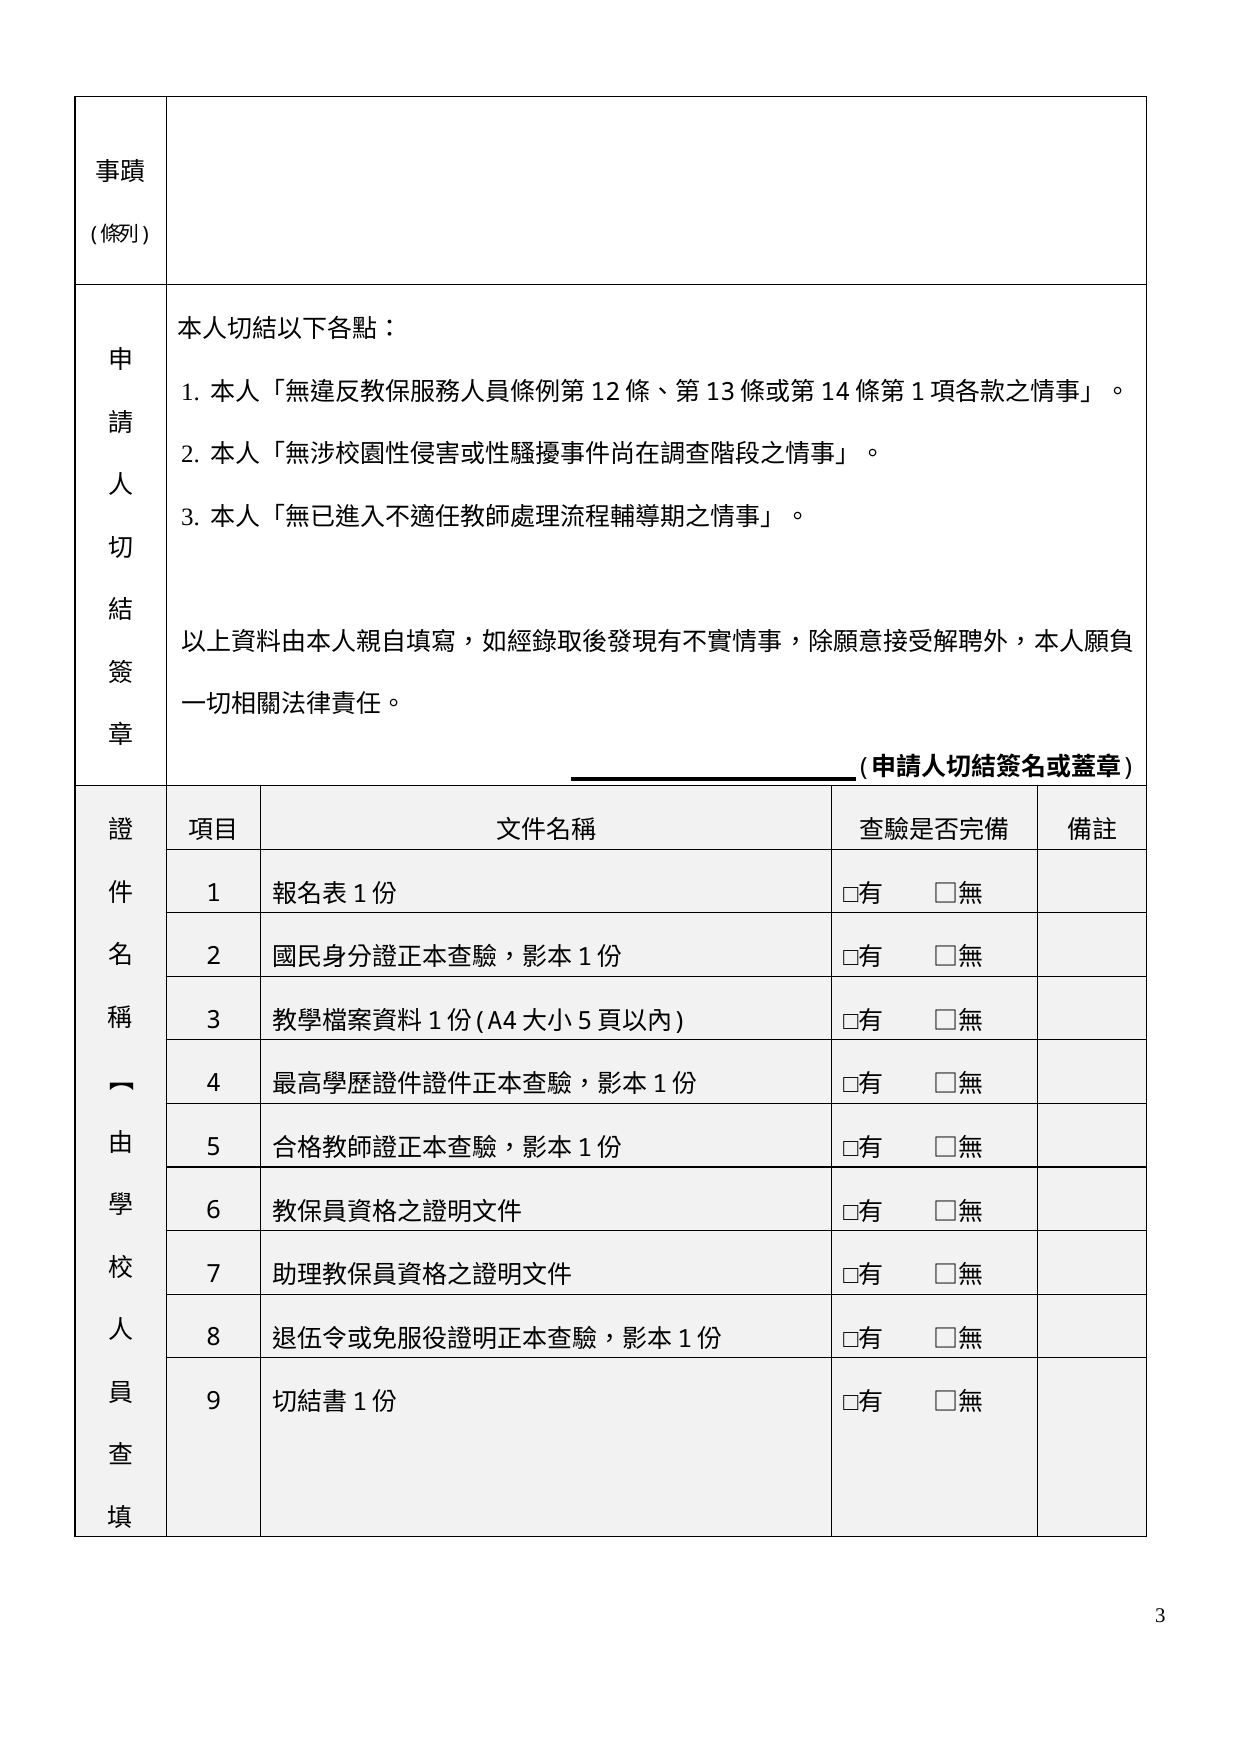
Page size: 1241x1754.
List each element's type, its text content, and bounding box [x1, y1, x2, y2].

table_cell [1038, 850, 1146, 912]
table_cell 2 [167, 913, 260, 976]
table_cell [1038, 1358, 1146, 1536]
table_cell 項目 [167, 786, 260, 849]
table_cell 4 [167, 1040, 260, 1103]
table_cell □有 □無 [832, 1295, 1037, 1357]
table_cell 文件名稱 [261, 786, 831, 849]
table_cell 事蹟 (條列) [76, 97, 166, 284]
table_cell 國民身分證正本查驗，影本1份 [261, 913, 831, 976]
table_cell □有 □無 [832, 1104, 1037, 1166]
table_cell 1 [167, 850, 260, 912]
table_cell □有 □無 [832, 913, 1037, 976]
table_cell 5 [167, 1104, 260, 1166]
table_cell 報名表1份 [261, 850, 831, 912]
table_cell 備註 [1038, 786, 1146, 849]
table_cell 本人切結以下各點： 本人「無違反教保服務人員條例第12條、第13條或第14條第1項各款之情事」。 本人「無涉校園性侵害或性騷擾事件尚在調查階段之情事」。 本人「無已進入不適任教師處理流程輔導期之情事」。 以上資料由本人親自填寫，如經錄取後發現有不實情事，除願意接受解聘外，本人願負一切相關法律責任。 (申請人切結簽名或蓋章) [167, 285, 1146, 785]
table_cell 合格教師證正本查驗，影本1份 [261, 1104, 831, 1166]
table_cell 切結書1份 [261, 1358, 831, 1536]
table_cell 證件名稱】由學校人員查填【 [76, 786, 166, 1536]
table_cell 教學檔案資料1份(A4大小5頁以內) [261, 977, 831, 1039]
table_cell □有 □無 [832, 977, 1037, 1039]
table_cell □有 □無 [832, 1231, 1037, 1293]
table_cell □有 □無 [832, 1040, 1037, 1103]
table_cell 8 [167, 1295, 260, 1357]
table_cell 助理教保員資格之證明文件 [261, 1231, 831, 1293]
table_cell 查驗是否完備 [832, 786, 1037, 849]
table_cell 7 [167, 1231, 260, 1293]
table_cell [1038, 977, 1146, 1039]
table_cell □有 □無 [832, 850, 1037, 912]
table_cell 申 請 人 切 結 簽 章 [76, 285, 166, 785]
table_cell [1038, 913, 1146, 976]
table_cell [1038, 1295, 1146, 1357]
table_cell □有 □無 [832, 1168, 1037, 1230]
table_cell 3 [167, 977, 260, 1039]
table_cell 6 [167, 1168, 260, 1230]
table_cell □有 □無 [832, 1358, 1037, 1536]
table_cell [1038, 1231, 1146, 1293]
table_cell 9 [167, 1358, 260, 1536]
table_cell [1038, 1040, 1146, 1103]
table_cell 教保員資格之證明文件 [261, 1168, 831, 1230]
table_cell [167, 97, 1146, 284]
table_cell 最高學歷證件證件正本查驗，影本1份 [261, 1040, 831, 1103]
table_cell [1038, 1104, 1146, 1166]
table_cell 退伍令或免服役證明正本查驗，影本1份 [261, 1295, 831, 1357]
table_cell [1038, 1168, 1146, 1230]
